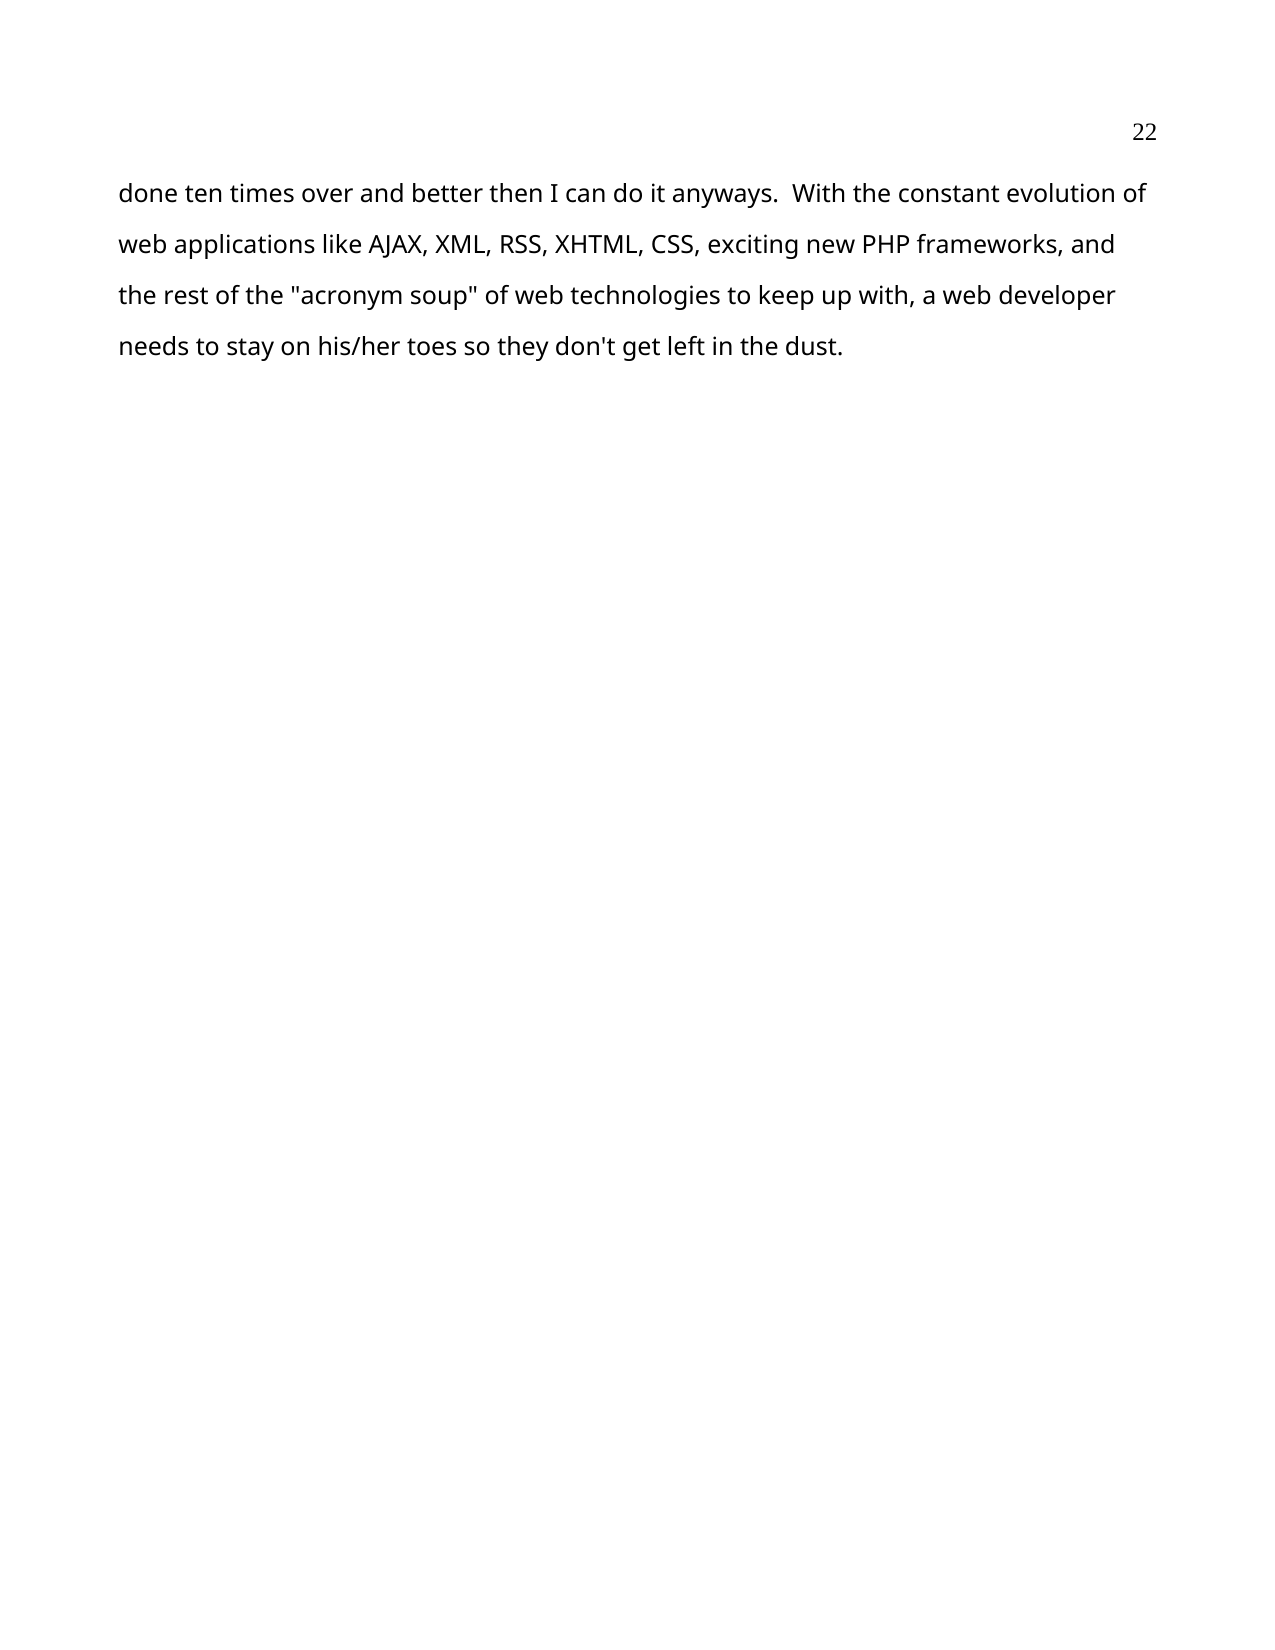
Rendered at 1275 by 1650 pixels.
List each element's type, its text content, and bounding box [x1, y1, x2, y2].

text done ten times over and better then I can do it anyways. With the constant evolution of web applications like AJAX, XML, RSS, XHTML, CSS, exciting new PHP frameworks, and the rest of the "acronym soup" of web technologies to keep up with, a web developer needs to stay on his/her toes so they don't get left in the dust. [118, 175, 1157, 362]
